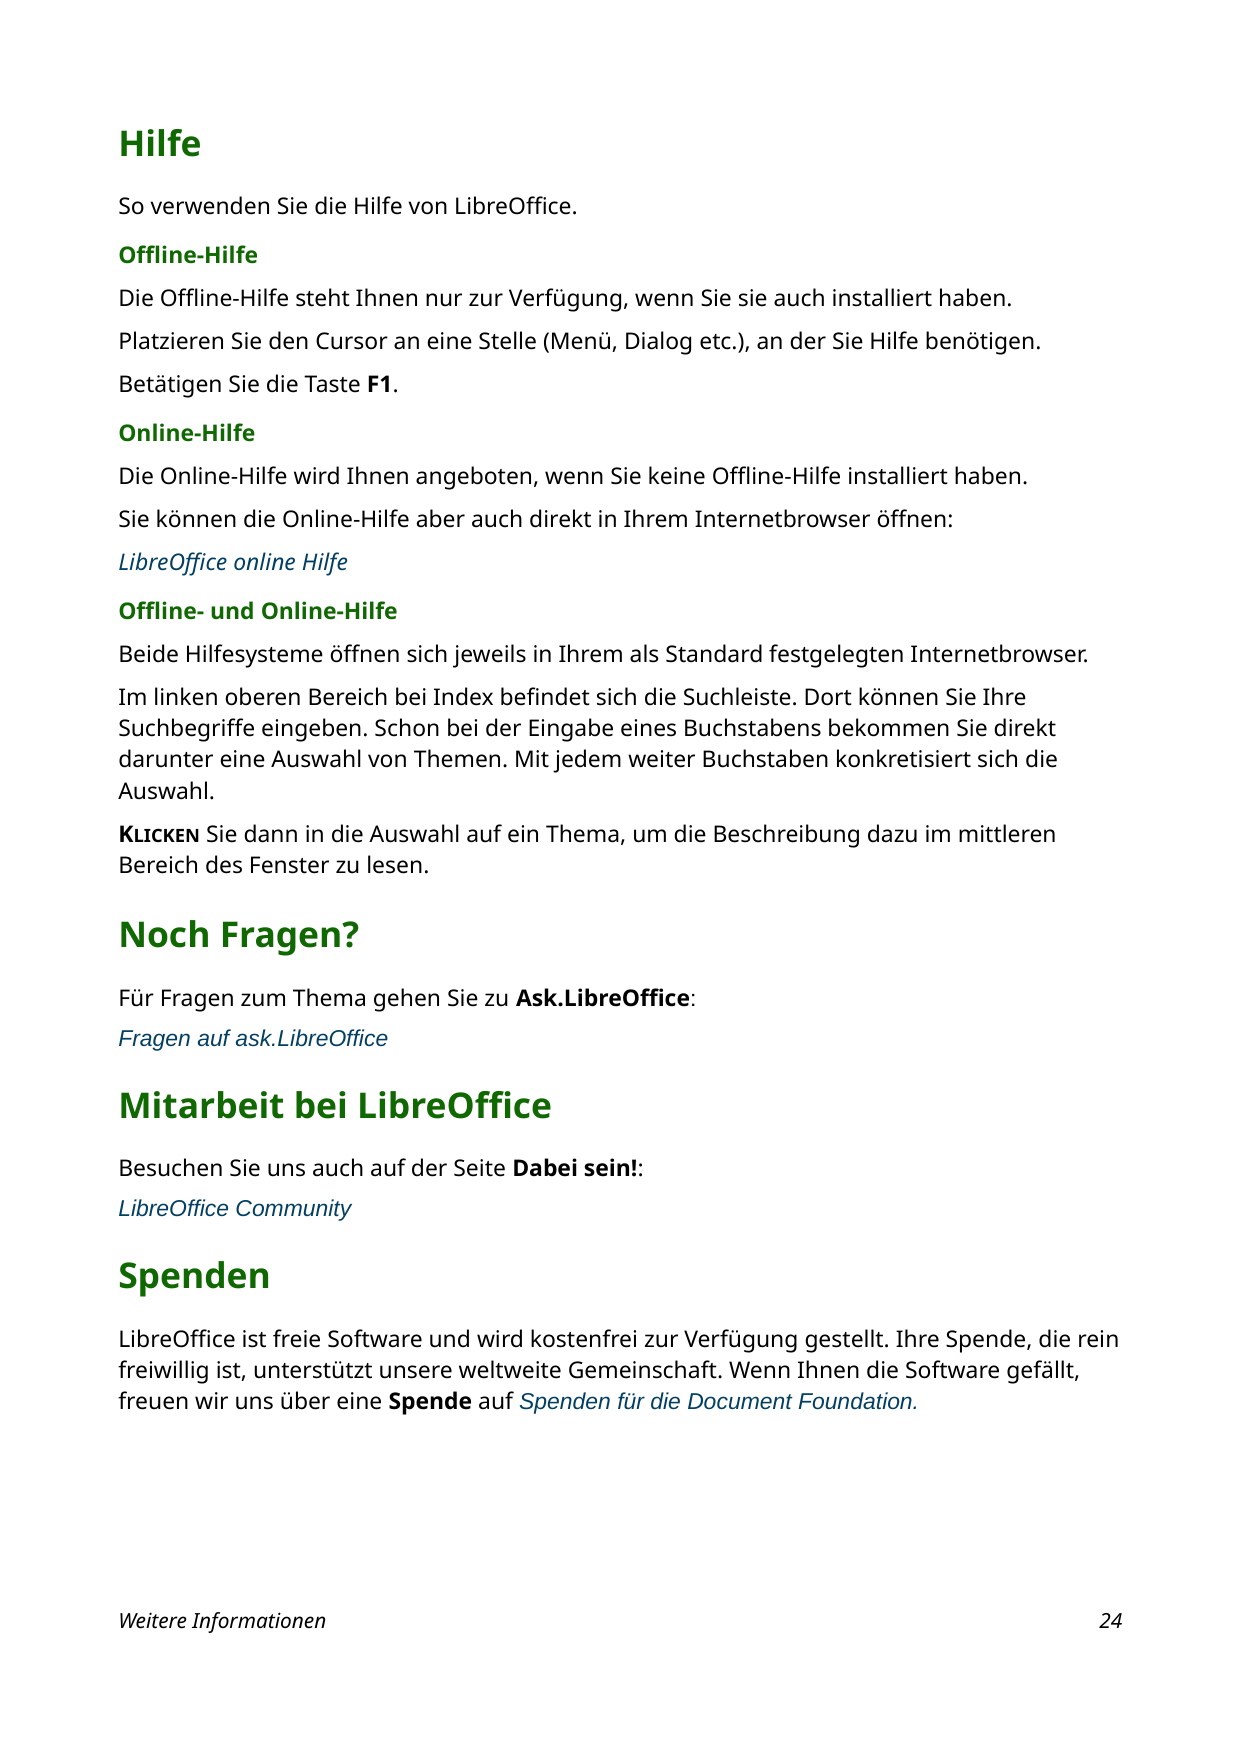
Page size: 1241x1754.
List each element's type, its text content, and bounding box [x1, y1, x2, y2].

text Für Fragen zum Thema gehen Sie zu Ask.LibreOffice: [118, 981, 1122, 1013]
subtitle Hilfe [118, 118, 1122, 166]
text Klicken Sie dann in die Auswahl auf ein Thema, um die Beschreibung dazu im mittleren Bereich des Fenster zu lesen. [118, 818, 1122, 880]
text LibreOffice ist freie Software und wird kostenfrei zur Verfügung gestellt. Ihre Spende, die rein freiwillig ist, unterstützt unsere weltweite Gemeinschaft. Wenn Ihnen die Software gefällt, freuen wir uns über eine Spende auf Spenden für die Document Foundation. [118, 1323, 1122, 1416]
text Im linken oberen Bereich bei Index befindet sich die Suchleiste. Dort können Sie Ihre Suchbegriffe eingeben. Schon bei der Eingabe eines Buchstabens bekommen Sie direkt darunter eine Auswahl von Themen. Mit jedem weiter Buchstaben konkretisiert sich die Auswahl. [118, 681, 1122, 806]
text Die Offline-Hilfe steht Ihnen nur zur Verfügung, wenn Sie sie auch installiert haben. [118, 282, 1122, 313]
subtitle Mitarbeit bei LibreOffice [118, 1080, 1122, 1128]
text Fragen auf ask.LibreOffice [118, 1024, 1122, 1051]
text LibreOffice online Hilfe [118, 546, 1122, 577]
text Sie können die Online-Hilfe aber auch direkt in Ihrem Internetbrowser öffnen: [118, 503, 1122, 534]
text Betätigen Sie die Taste F1. [118, 368, 1122, 399]
text Beide Hilfesysteme öffnen sich jeweils in Ihrem als Standard festgelegten Internetbrowser. [118, 638, 1122, 669]
text Platzieren Sie den Cursor an eine Stelle (Menü, Dialog etc.), an der Sie Hilfe benötigen. [118, 325, 1122, 356]
text Besuchen Sie uns auch auf der Seite Dabei sein!: [118, 1152, 1122, 1183]
text Die Online-Hilfe wird Ihnen angeboten, wenn Sie keine Offline-Hilfe installiert haben. [118, 460, 1122, 491]
text So verwenden Sie die Hilfe von LibreOffice. [118, 190, 1122, 221]
subtitle Offline- und Online-Hilfe [118, 595, 1122, 626]
text LibreOffice Community [118, 1195, 1122, 1221]
subtitle Noch Fragen? [118, 910, 1122, 958]
subtitle Online-Hilfe [118, 417, 1122, 448]
subtitle Spenden [118, 1251, 1122, 1299]
subtitle Offline-Hilfe [118, 239, 1122, 270]
